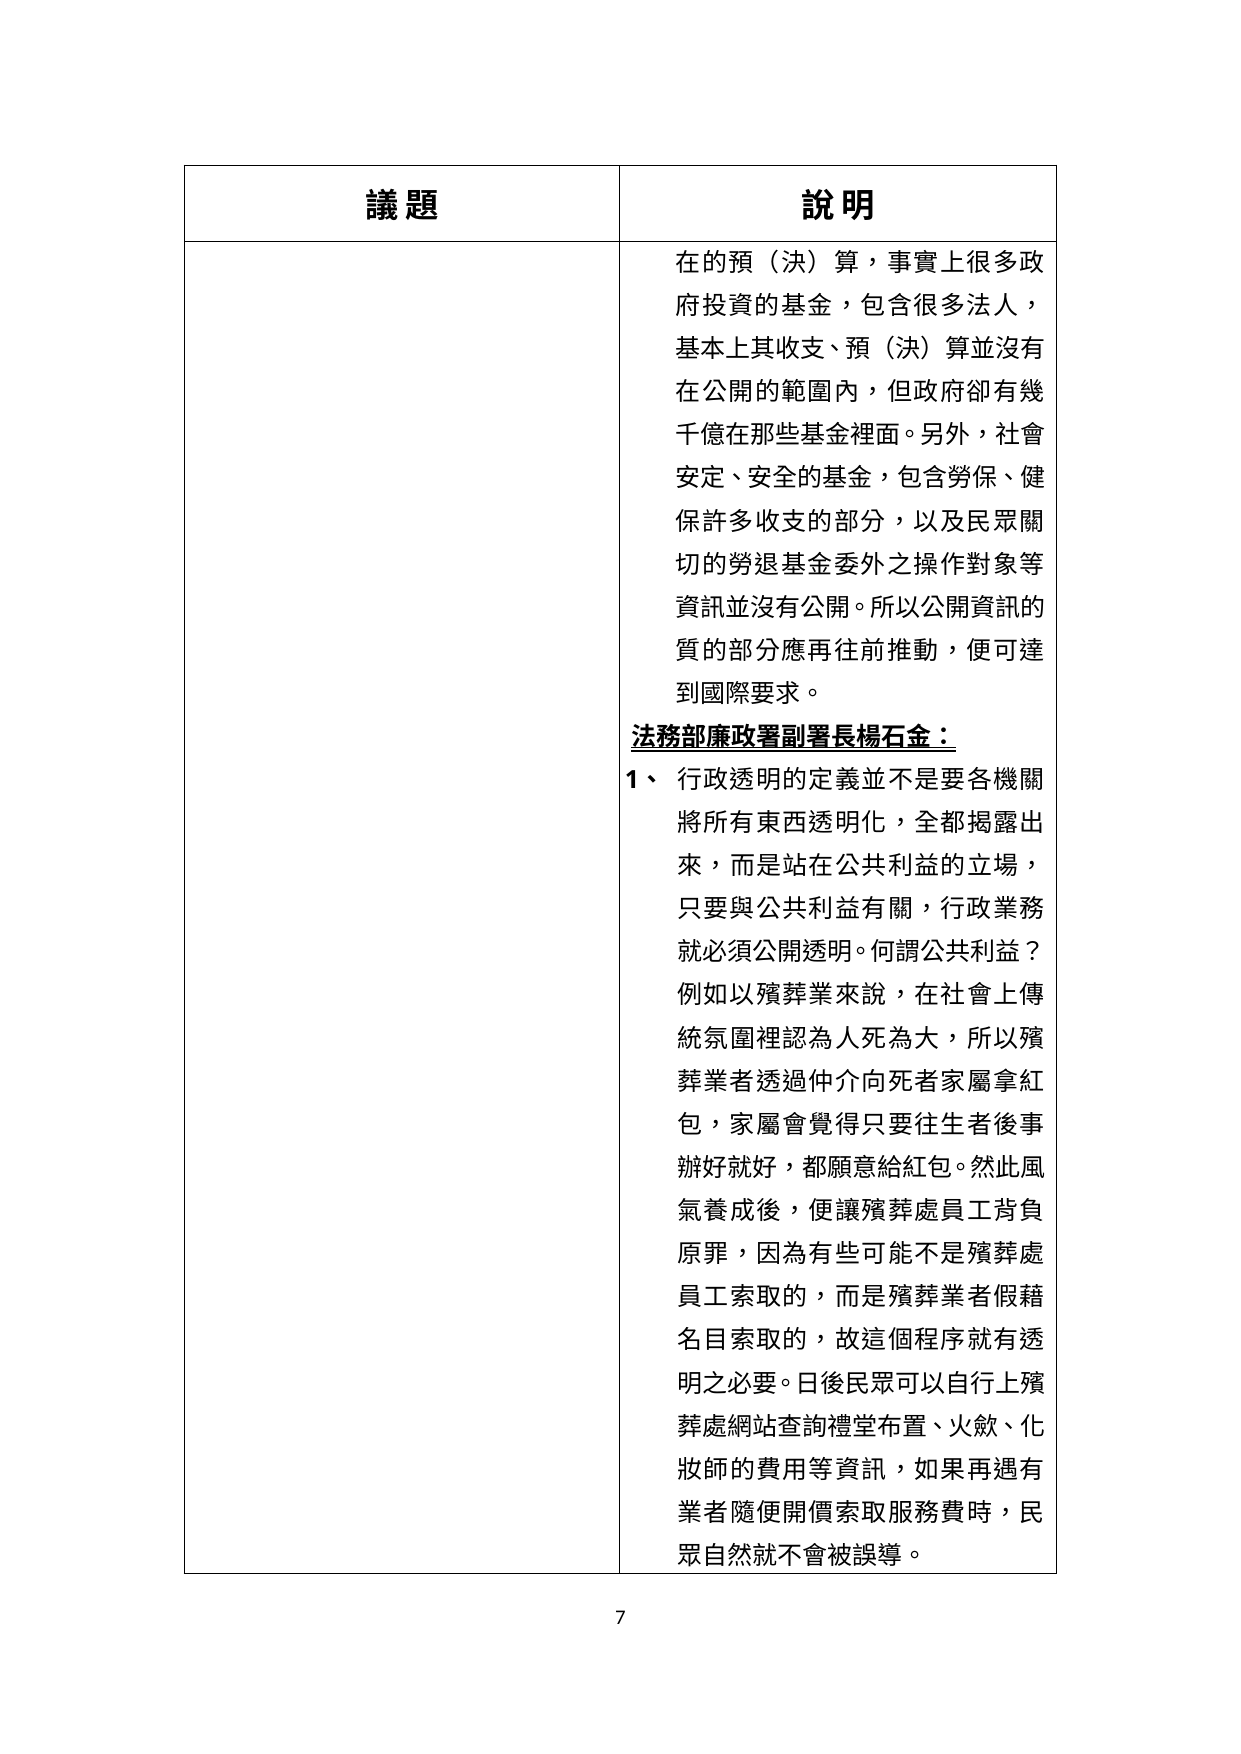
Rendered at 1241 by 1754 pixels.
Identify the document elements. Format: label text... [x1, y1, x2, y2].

table_cell [185, 242, 619, 1572]
table_header 說 明 [620, 166, 1056, 241]
table_cell 台灣透明組織協會常務理事葉一璋： 一、實際上，臺灣公共治理研究中心曾對資訊公開、政府資訊公開或開放政府，進行國際評比，臺灣在國際評比結果表現傑出。我們所推動的成果並不僅是呈現數據，如公開多少筆？資料有多少？基本上我們實際觀察對廉潔或政府效能的提升，並非公開的數目，而是更強調公開透明機制的建立。因為有了這個機制就可以引進外部監督力量，這才是真正對清廉程度或行政效率的提升有所助益。 二、政府資訊公開法是讓人民行使「知的權利」，除了讓人民行使「知的權利」外，其另一個更深遠的意義是在於能否興利？所謂興利，就是資訊公開後，外部的第三人，包含廠商或民眾運用政府所公開的資訊，做一些加值運用，創造更多服務上的價值。國內目前有很多廠商，基本上就是運用政府資訊，創造更多加值服務，包含民間氣象公司，就是運用政府資料庫或國際氣象資料等，再去加值運算參數或模型，進行更精確的預測，其精確性甚至超越中央氣象局所能提供的資訊，這就是加值及興利的部分。另外，資訊公開有時候可能會對機關自主性有所影響。 三、目前除資訊公開法之外，法務部廉政署將推動行政透明措施作為主要業務，行政院內控小組未來在主計部分，也會將資訊公開與行政透明作為一個內控機制，但這些都僅是規範層面，在實質操作方面，除了靜態資料的公開外，資料本身的品質如何就顯得非常重要了，而品質的好壞取決於能否引進監督的力量，例如各機關根據政府資訊公開法第7條主動公開資訊，但一般民眾能否從中做加值，或了解可能發生的弊端，事實上並不如預期，就像現在的預（決）算，事實上很多政府投資的基金，包含很多法人，基本上其收支、預（決）算並沒有在公開的範圍內，但政府卻有幾千億在那些基金裡面。另外，社會安定、安全的基金，包含勞保、健保許多收支的部分，以及民眾關切的勞退基金委外之操作對象等資訊並沒有公開。所以公開資訊的質的部分應再往前推動，便可達到國際要求。 法務部廉政署副署長楊石金： 行政透明的定義並不是要各機關將所有東西透明化，全都揭露出來，而是站在公共利益的立場，只要與公共利益有關，行政業務就必須公開透明。何謂公共利益？例如以殯葬業來說，在社會上傳統氛圍裡認為人死為大，所以殯葬業者透過仲介向死者家屬拿紅包，家屬會覺得只要往生者後事辦好就好，都願意給紅包。然此風氣養成後，便讓殯葬處員工背負原罪，因為有些可能不是殯葬處員工索取的，而是殯葬業者假藉名目索取的，故這個程序就有透明之必要。日後民眾可以自行上殯葬處網站查詢禮堂布置、火歛、化妝師的費用等資訊，如果再遇有業者隨便開價索取服務費時，民眾自然就不會被誤導。 國際間有些國家對國際企業第一個要求就是「財務揭露」，如果該公司有所隱蔽，就不會與其做生意。相對的，公部門也應將政府財務政策等程序及資訊公開透明。基於公共利益的立場，行政透明並不是消極的防弊作為，而是保障人民知的權利及關心公共利益的權利，實有積極意義。 [620, 242, 1056, 1572]
table_header 議 題 [185, 166, 619, 241]
